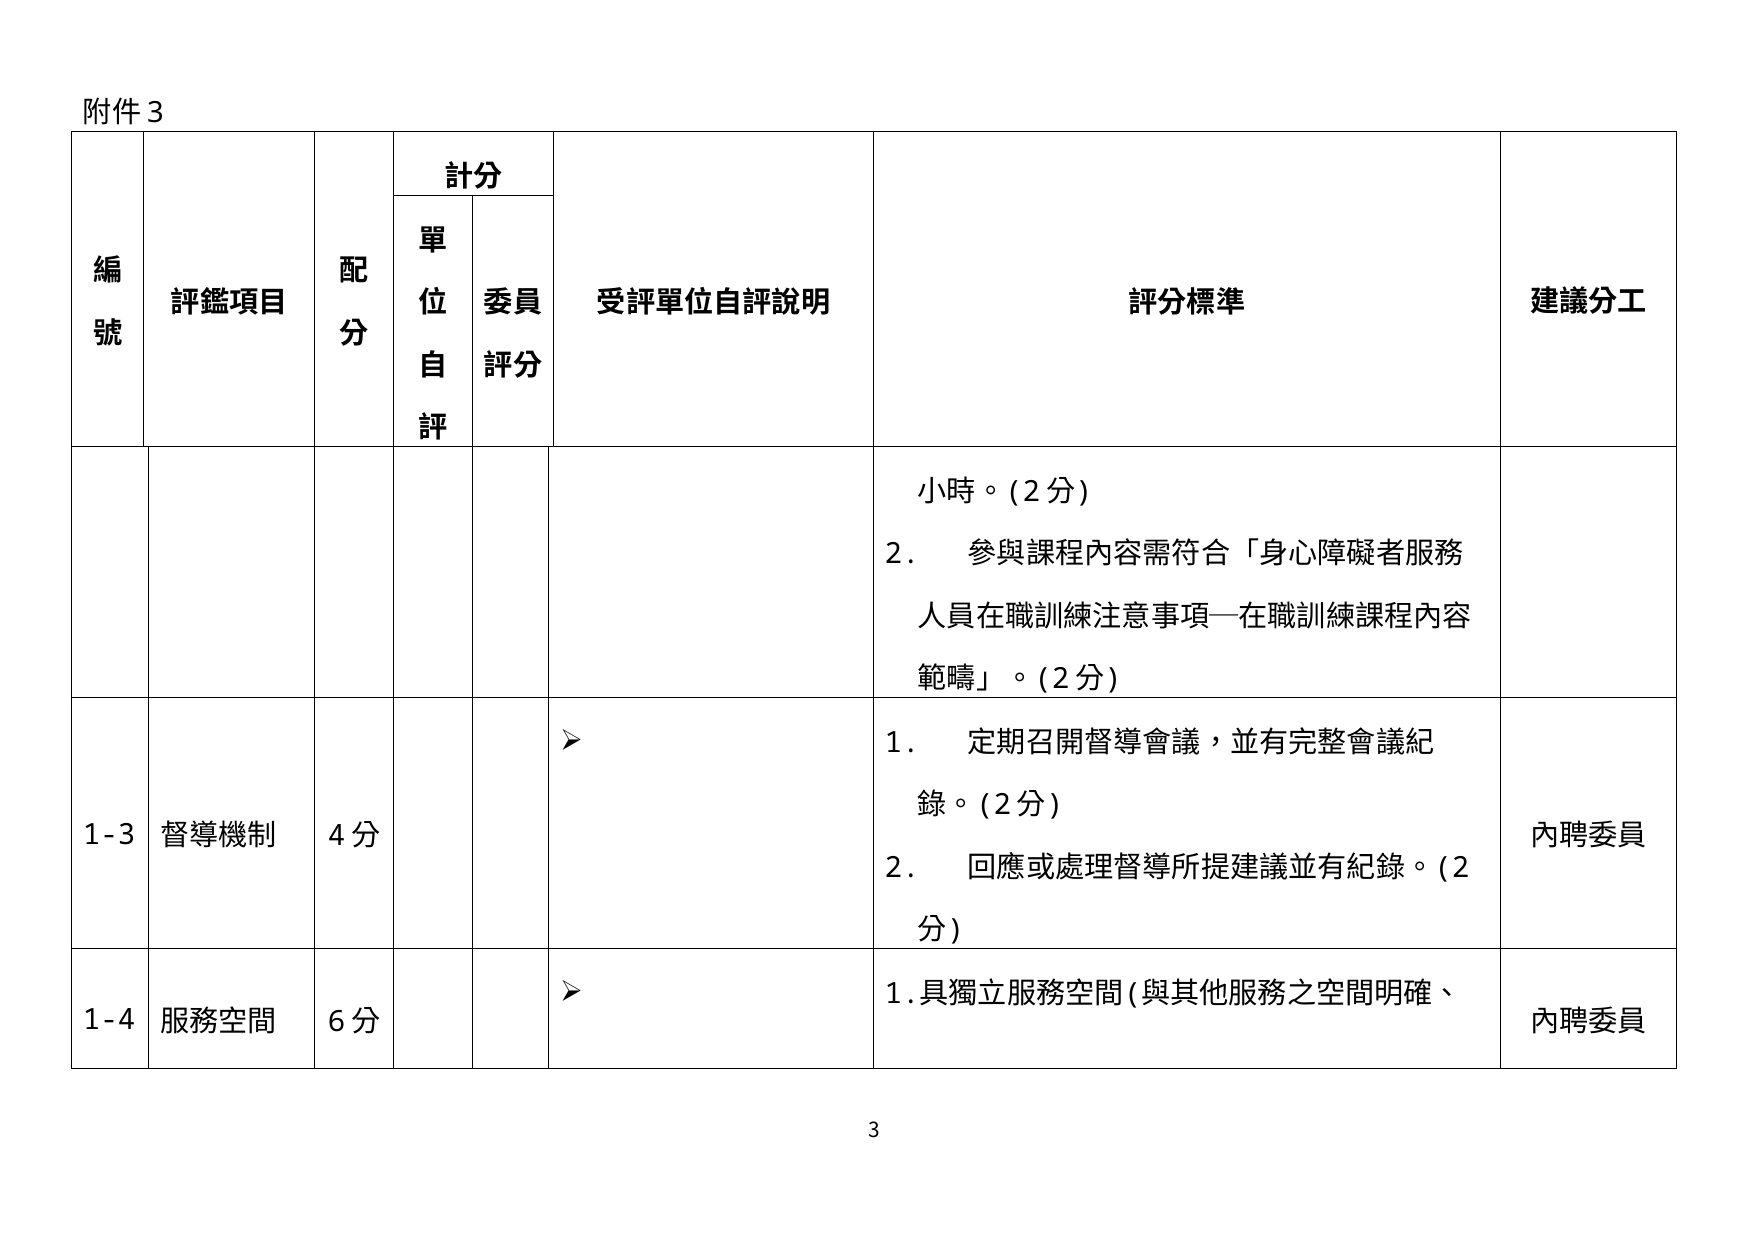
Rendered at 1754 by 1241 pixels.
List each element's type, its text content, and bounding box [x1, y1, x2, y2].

table_header 評鑑項目 [144, 132, 314, 446]
table_cell [1501, 447, 1676, 697]
table_cell 1.具獨立服務空間(與其他服務之空間明確、完整區隔，各服務間不互相影響)。(1分) 2.使用空間與規劃需符合「身心障礙者個人照顧服務辦法」規範。(1分) 營造接納、支持、性別平等的環境，並視需求設置無障礙友善設施設備。(1分) 保有服務使用者之隱私權。(1分) 提供採光、通風良好、乾淨衛生之服務空間。(1分) 設有環境安全及逃生指示。(0.5分) 飲用水及食物衛生安全。(0.5分) [874, 949, 1500, 1067]
table_cell 督導機制 [149, 698, 314, 948]
table_cell [394, 447, 472, 697]
table_cell [72, 447, 148, 697]
table_cell 內聘委員 [1501, 698, 1676, 948]
table_cell 委員評分 [473, 196, 553, 446]
table_header 計分 [394, 132, 553, 194]
table_header 編號 [72, 132, 143, 446]
table_header 評分標準 [874, 132, 1500, 446]
table_cell [394, 949, 472, 1067]
table_cell 單位自評 [394, 196, 472, 446]
table_cell 6分 [315, 949, 393, 1067]
table_header 配分 [315, 132, 393, 446]
table_cell [315, 447, 393, 697]
table_cell 1-3 [72, 698, 148, 948]
table_cell [149, 447, 314, 697]
table_cell 專職服務人員接受身心障礙福利服務相關課程之在職訓練時數，每人每年至少 20 小時。(2分) 參與課程內容需符合「身心障礙者服務人員在職訓練注意事項─在職訓練課程內容範疇」。(2分) [874, 447, 1500, 697]
table_header 建議分工 [1501, 132, 1676, 446]
table_cell [549, 698, 873, 948]
table_cell 服務空間 [149, 949, 314, 1067]
table_cell [473, 949, 548, 1067]
table_cell [473, 447, 548, 697]
table_cell [549, 447, 873, 697]
table_cell 4分 [315, 698, 393, 948]
table_cell [549, 949, 873, 1067]
table_cell 內聘委員 [1501, 949, 1676, 1067]
table_cell 定期召開督導會議，並有完整會議紀錄。(2分) 回應或處理督導所提建議並有紀錄。(2分) [874, 698, 1500, 948]
table_header 受評單位自評說明 [554, 132, 873, 446]
table_cell [473, 698, 548, 948]
table_cell 1-4 [72, 949, 148, 1067]
table_cell [394, 698, 472, 948]
